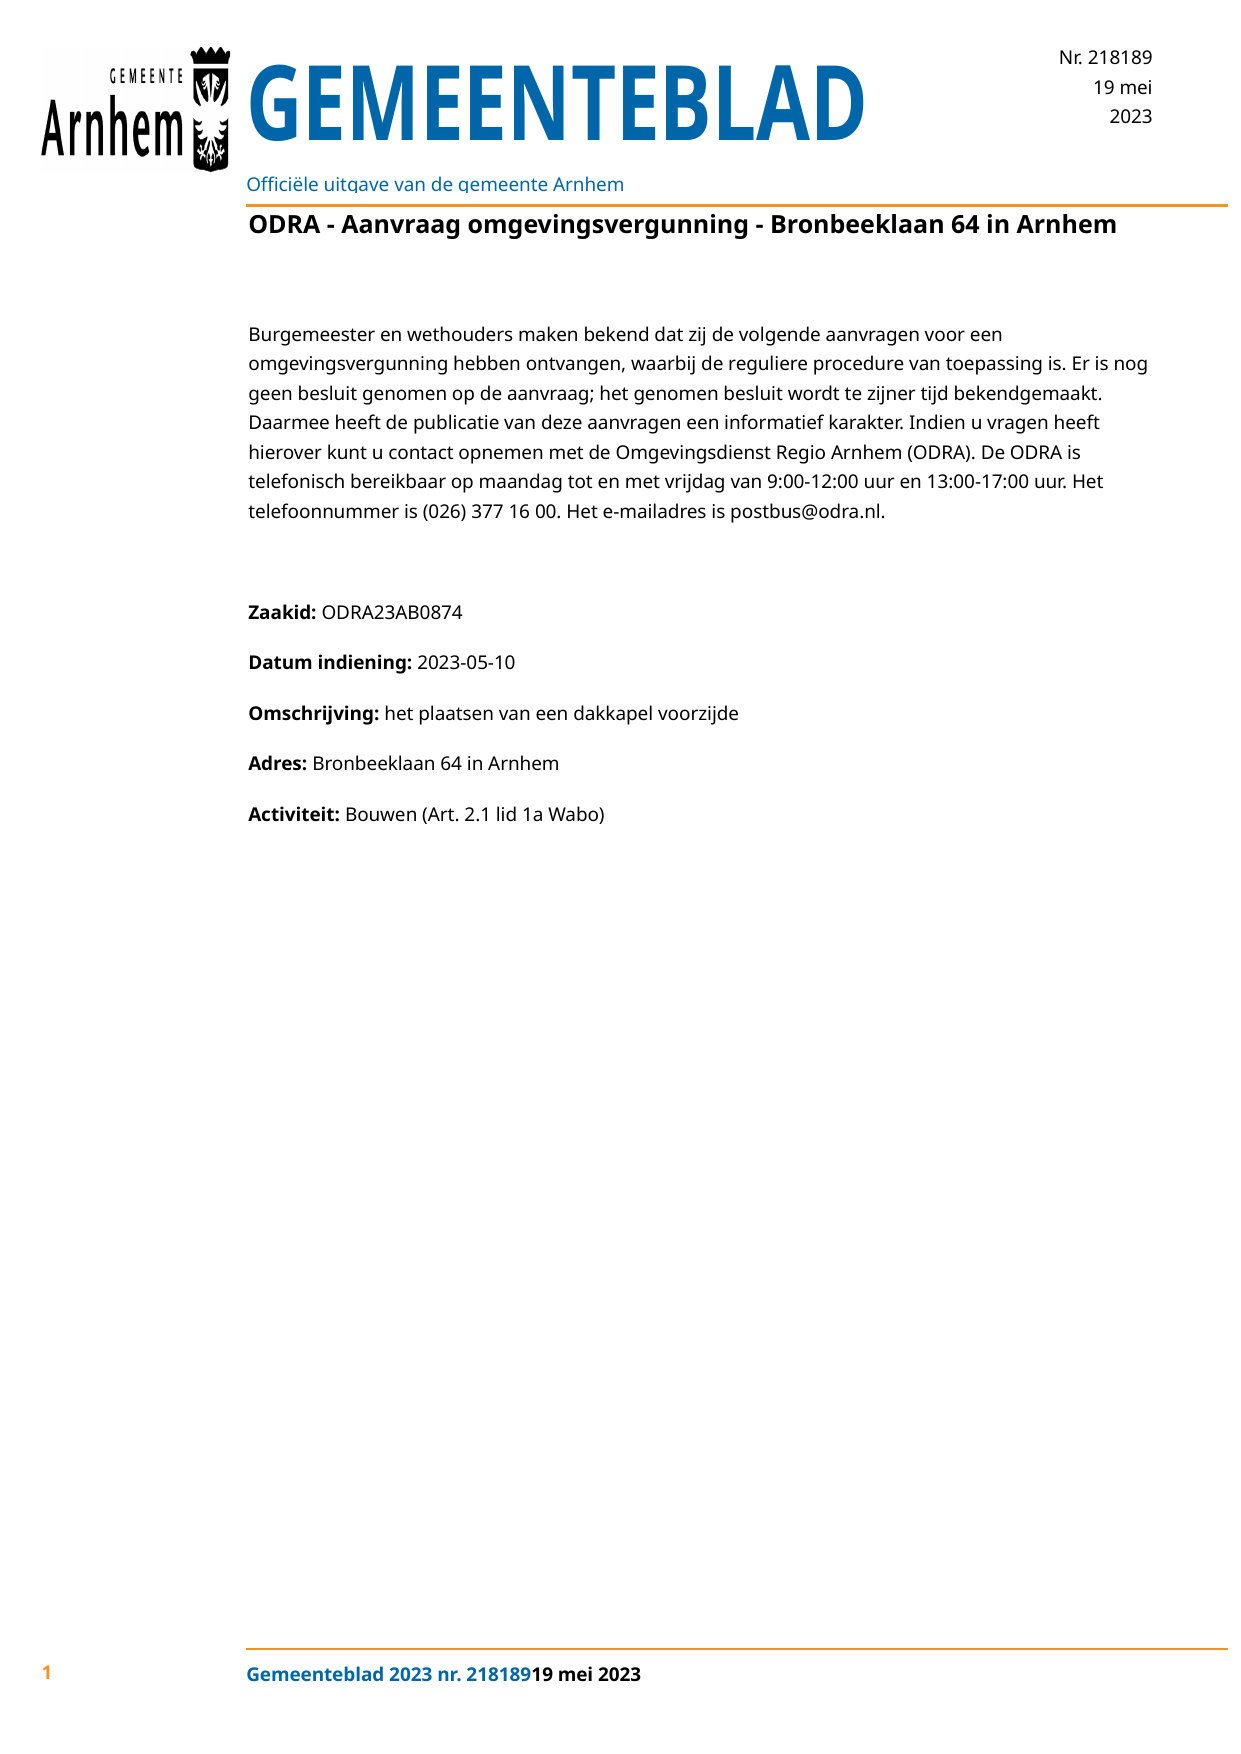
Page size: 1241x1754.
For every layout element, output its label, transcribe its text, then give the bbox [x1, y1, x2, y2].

text Zaakid: ODRA23AB0874 [248, 599, 1152, 625]
text Omschrijving: het plaatsen van een dakkapel voorzijde [248, 700, 1152, 726]
text Adres: Bronbeeklaan 64 in Arnhem [248, 750, 1152, 776]
text Activiteit: Bouwen (Art. 2.1 lid 1a Wabo) [248, 801, 1152, 826]
text ODRA - Aanvraag omgevingsvergunning - Bronbeeklaan 64 in Arnhem [248, 207, 1152, 241]
picture [41, 47, 231, 172]
text Burgemeester en wethouders maken bekend dat zij de volgende aanvragen voor een omgevingsvergunning hebben ontvangen, waarbij de reguliere procedure van toepassing is. Er is nog geen besluit genomen op de aanvraag; het genomen besluit wordt te zijner tijd bekendgemaakt. Daarmee heeft de publicatie van deze aanvragen een informatief karakter. Indien u vragen heeft hierover kunt u contact opnemen met de Omgevingsdienst Regio Arnhem (ODRA). De ODRA is telefonisch bereikbaar op maandag tot en met vrijdag van 9:00-12:00 uur en 13:00-17:00 uur. Het telefoonnummer is (026) 377 16 00. Het e-mailadres is postbus@odra.nl. [248, 321, 1152, 524]
text Datum indiening: 2023-05-10 [248, 649, 1152, 675]
